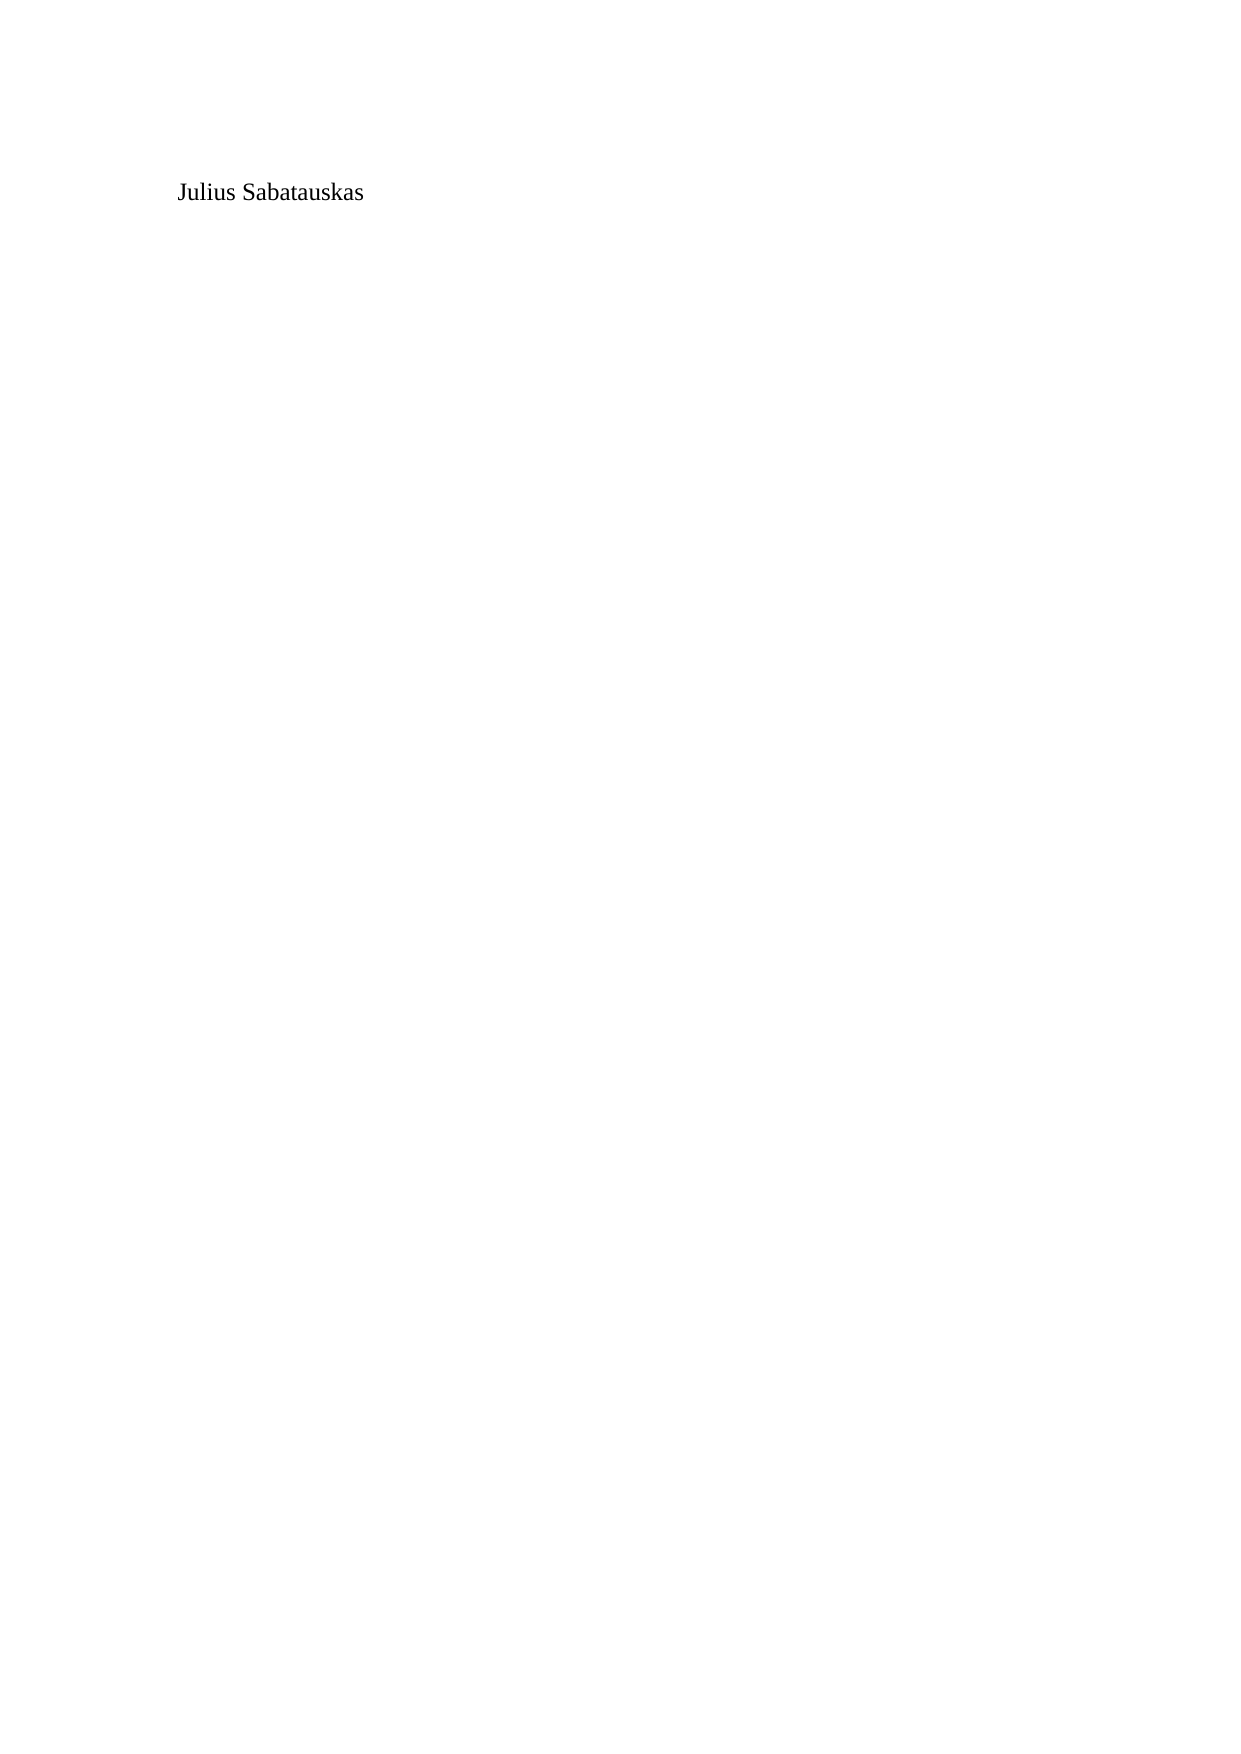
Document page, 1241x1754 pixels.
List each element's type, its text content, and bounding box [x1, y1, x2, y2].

text Julius Sabatauskas [177, 177, 1181, 206]
